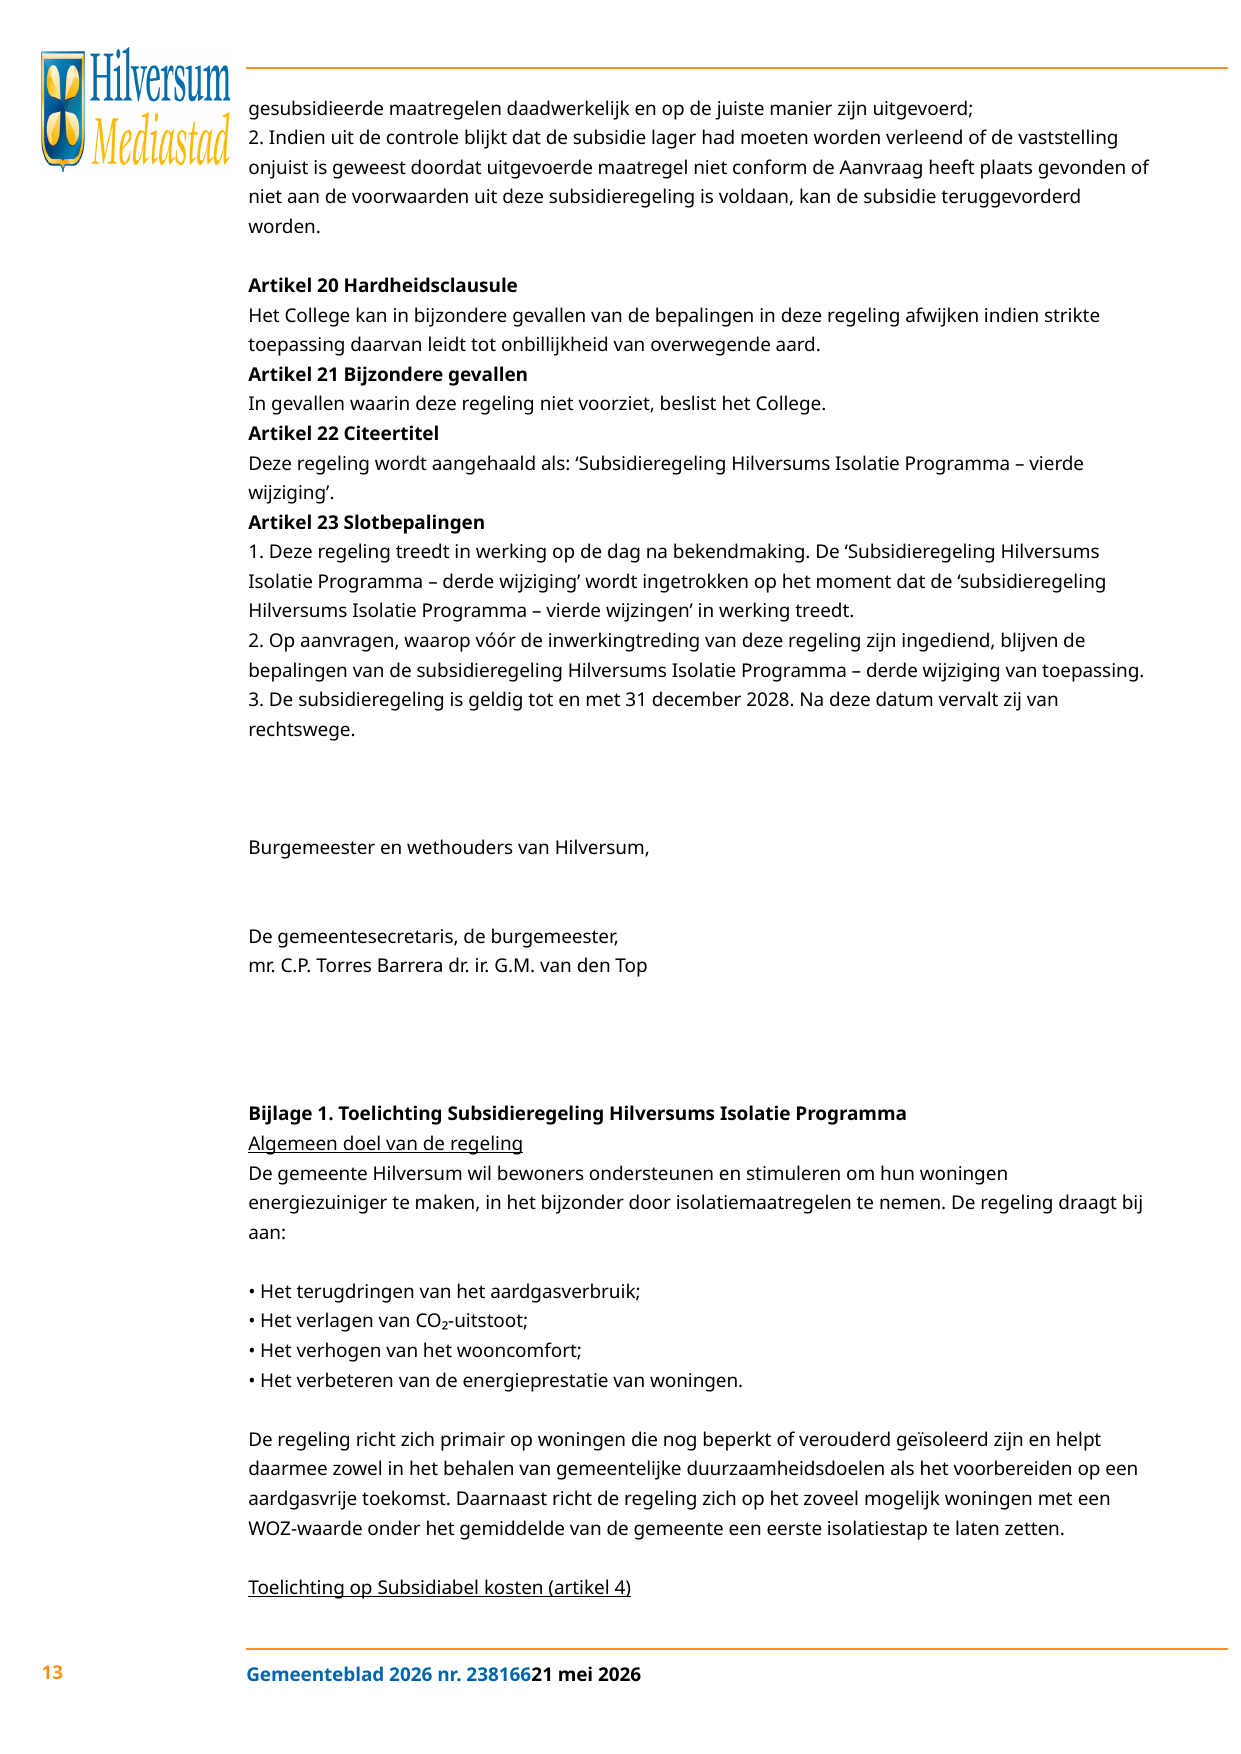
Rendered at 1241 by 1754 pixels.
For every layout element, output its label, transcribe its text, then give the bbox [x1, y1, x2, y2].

text • Het terugdringen van het aardgasverbruik; [248, 1278, 1152, 1304]
text Artikel 23 Slotbepalingen [248, 509, 1152, 535]
text gesubsidieerde maatregelen daadwerkelijk en op de juiste manier zijn uitgevoerd; [248, 95, 1152, 121]
text Artikel 21 Bijzondere gevallen [248, 361, 1152, 387]
text Het College kan in bijzondere gevallen van de bepalingen in deze regeling afwijken indien strikte toepassing daarvan leidt tot onbillijkheid van overwegende aard. [248, 302, 1152, 357]
text mr. C.P. Torres Barrera dr. ir. G.M. van den Top [248, 953, 1152, 978]
text 3. De subsidieregeling is geldig tot en met 31 december 2028. Na deze datum vervalt zij van rechtswege. [248, 686, 1152, 742]
text Toelichting op Subsidiabel kosten (artikel 4) [248, 1574, 1152, 1600]
text Artikel 22 Citeertitel [248, 420, 1152, 446]
text De gemeentesecretaris, de burgemeester, [248, 923, 1152, 949]
text 2. Indien uit de controle blijkt dat de subsidie lager had moeten worden verleend of de vaststelling onjuist is geweest doordat uitgevoerde maatregel niet conform de Aanvraag heeft plaats gevonden of niet aan de voorwaarden uit deze subsidieregeling is voldaan, kan de subsidie teruggevorderd worden. [248, 124, 1152, 239]
text • Het verhogen van het wooncomfort; [248, 1337, 1152, 1363]
text De regeling richt zich primair op woningen die nog beperkt of verouderd geïsoleerd zijn en helpt daarmee zowel in het behalen van gemeentelijke duurzaamheidsdoelen als het voorbereiden op een aardgasvrije toekomst. Daarnaast richt de regeling zich op het zoveel mogelijk woningen met een WOZ-waarde onder het gemiddelde van de gemeente een eerste isolatiestap te laten zetten. [248, 1426, 1152, 1541]
text Artikel 20 Hardheidsclausule [248, 272, 1152, 298]
text 1. Deze regeling treedt in werking op de dag na bekendmaking. De ‘Subsidieregeling Hilversums Isolatie Programma – derde wijziging’ wordt ingetrokken op het moment dat de ‘subsidieregeling Hilversums Isolatie Programma – vierde wijzingen’ in werking treedt. [248, 538, 1152, 623]
text Algemeen doel van de regeling [248, 1130, 1152, 1156]
text Burgemeester en wethouders van Hilversum, [248, 834, 1152, 860]
text 2. Op aanvragen, waarop vóór de inwerkingtreding van deze regeling zijn ingediend, blijven de bepalingen van de subsidieregeling Hilversums Isolatie Programma – derde wijziging van toepassing. [248, 627, 1152, 683]
text De gemeente Hilversum wil bewoners ondersteunen en stimuleren om hun woningen energiezuiniger te maken, in het bijzonder door isolatiemaatregelen te nemen. De regeling draagt bij aan: [248, 1160, 1152, 1245]
text Deze regeling wordt aangehaald als: ‘Subsidieregeling Hilversums Isolatie Programma – vierde wijziging’. [248, 450, 1152, 505]
text • Het verbeteren van de energieprestatie van woningen. [248, 1367, 1152, 1393]
text In gevallen waarin deze regeling niet voorziet, beslist het College. [248, 391, 1152, 416]
text Bijlage 1. Toelichting Subsidieregeling Hilversums Isolatie Programma [248, 1101, 1152, 1126]
text • Het verlagen van CO₂-uitstoot; [248, 1308, 1152, 1333]
picture [41, 47, 231, 172]
